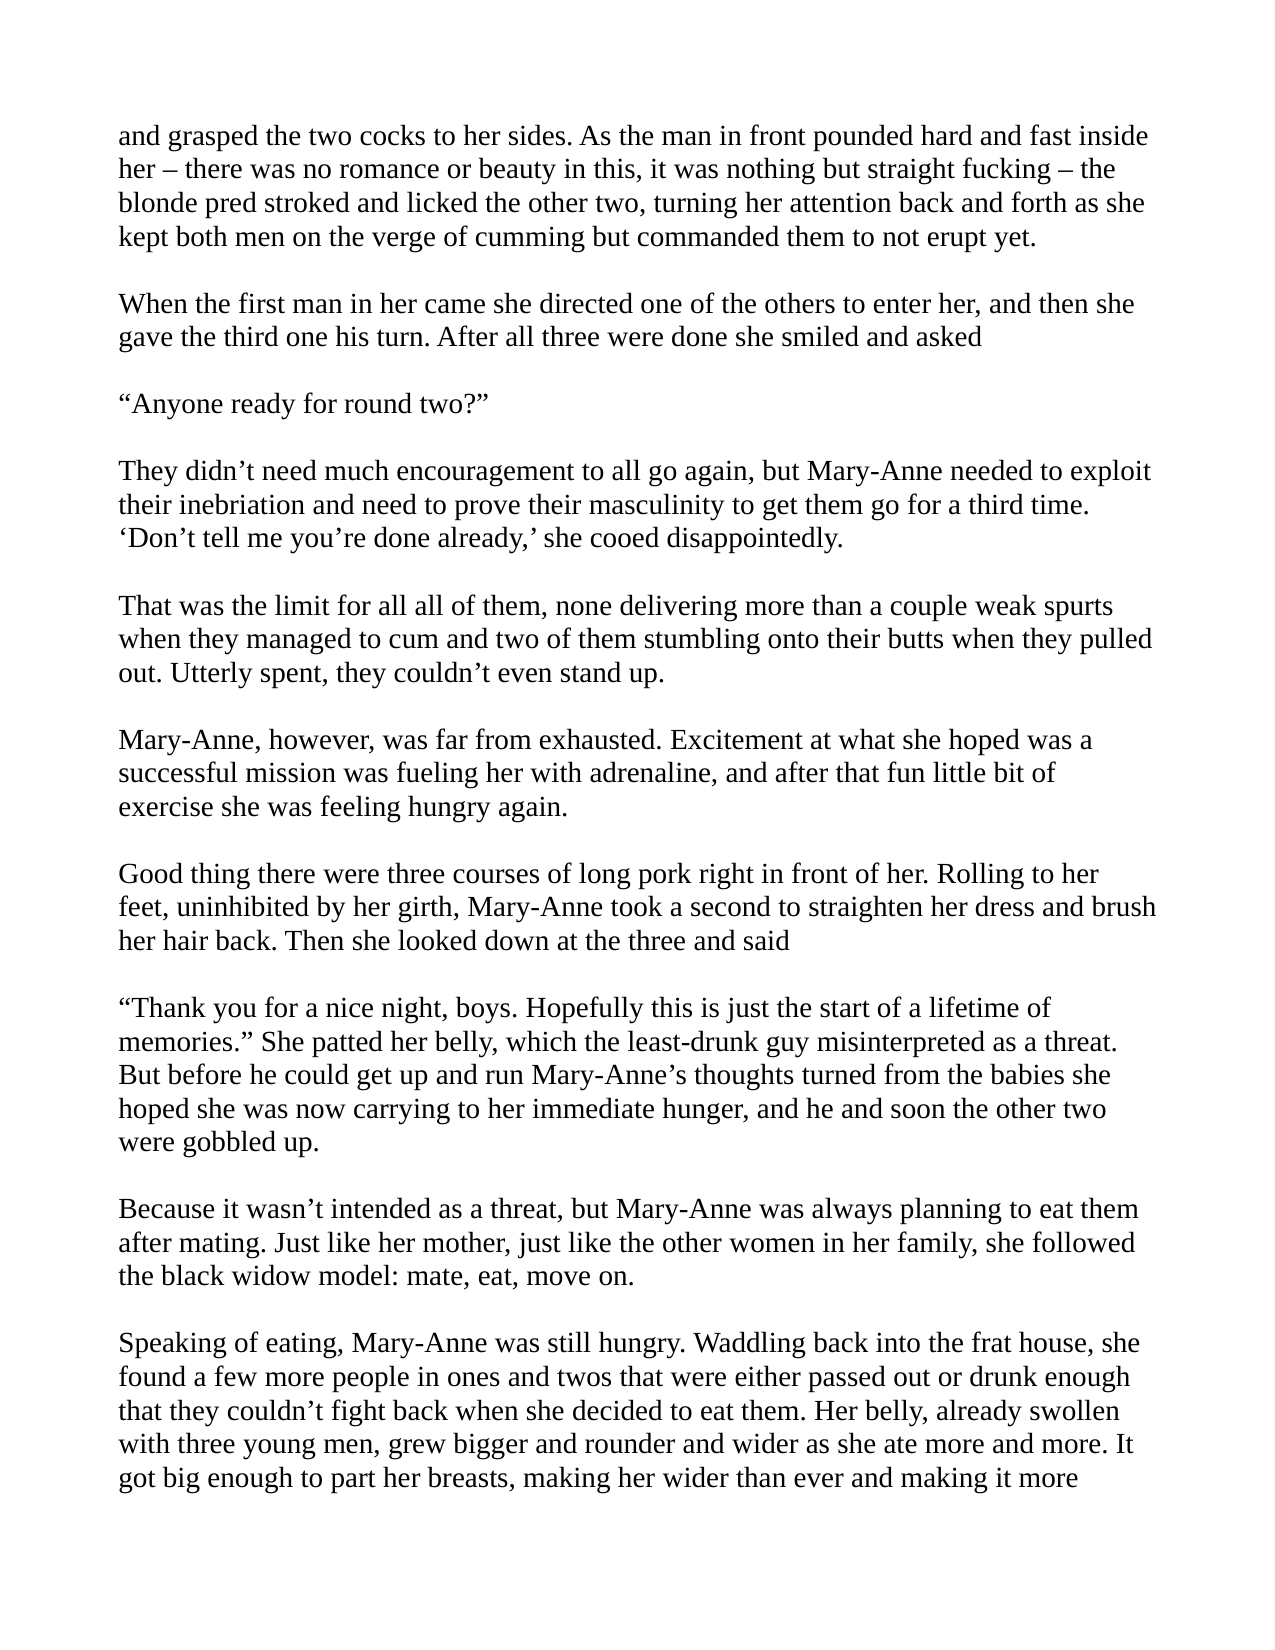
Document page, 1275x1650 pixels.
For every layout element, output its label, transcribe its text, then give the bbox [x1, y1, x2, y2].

text “Anyone ready for round two?” [118, 386, 1157, 420]
text When the first man in her came she directed one of the others to enter her, and then she gave the third one his turn. After all three were done she smiled and asked [118, 286, 1157, 353]
text That was the limit for all all of them, none delivering more than a couple weak spurts when they managed to cum and two of them stumbling onto their butts when they pulled out. Utterly spent, they couldn’t even stand up. [118, 588, 1157, 688]
text Because it wasn’t intended as a threat, but Mary-Anne was always planning to eat them after mating. Just like her mother, just like the other women in her family, she followed the black widow model: mate, eat, move on. [118, 1191, 1157, 1292]
text Good thing there were three courses of long pork right in front of her. Rolling to her feet, uninhibited by her girth, Mary-Anne took a second to straighten her dress and brush her hair back. Then she looked down at the three and said [118, 856, 1157, 957]
text They didn’t need much encouragement to all go again, but Mary-Anne needed to exploit their inebriation and need to prove their masculinity to get them go for a third time. ‘Don’t tell me you’re done already,’ she cooed disappointedly. [118, 453, 1157, 554]
text Mary-Anne, however, was far from exhausted. Excitement at what she hoped was a successful mission was fueling her with adrenaline, and after that fun little bit of exercise she was feeling hungry again. [118, 722, 1157, 822]
text “Thank you for a nice night, boys. Hopefully this is just the start of a lifetime of memories.” She patted her belly, which the least-drunk guy misinterpreted as a threat. But before he could get up and run Mary-Anne’s thoughts turned from the babies she hoped she was now carrying to her immediate hunger, and he and soon the other two were gobbled up. [118, 990, 1157, 1158]
text Speaking of eating, Mary-Anne was still hungry. Waddling back into the frat house, she found a few more people in ones and twos that were either passed out or drunk enough that they couldn’t fight back when she decided to eat them. Her belly, already swollen with three young men, grew bigger and rounder and wider as she ate more and more. It got big enough to part her breasts, making her wider than ever and making it more [118, 1326, 1157, 1493]
text and grasped the two cocks to her sides. As the man in front pounded hard and fast inside her – there was no romance or beauty in this, it was nothing but straight fucking – the blonde pred stroked and licked the other two, turning her attention back and forth as she kept both men on the verge of cumming but commanded them to not erupt yet. [118, 118, 1157, 252]
